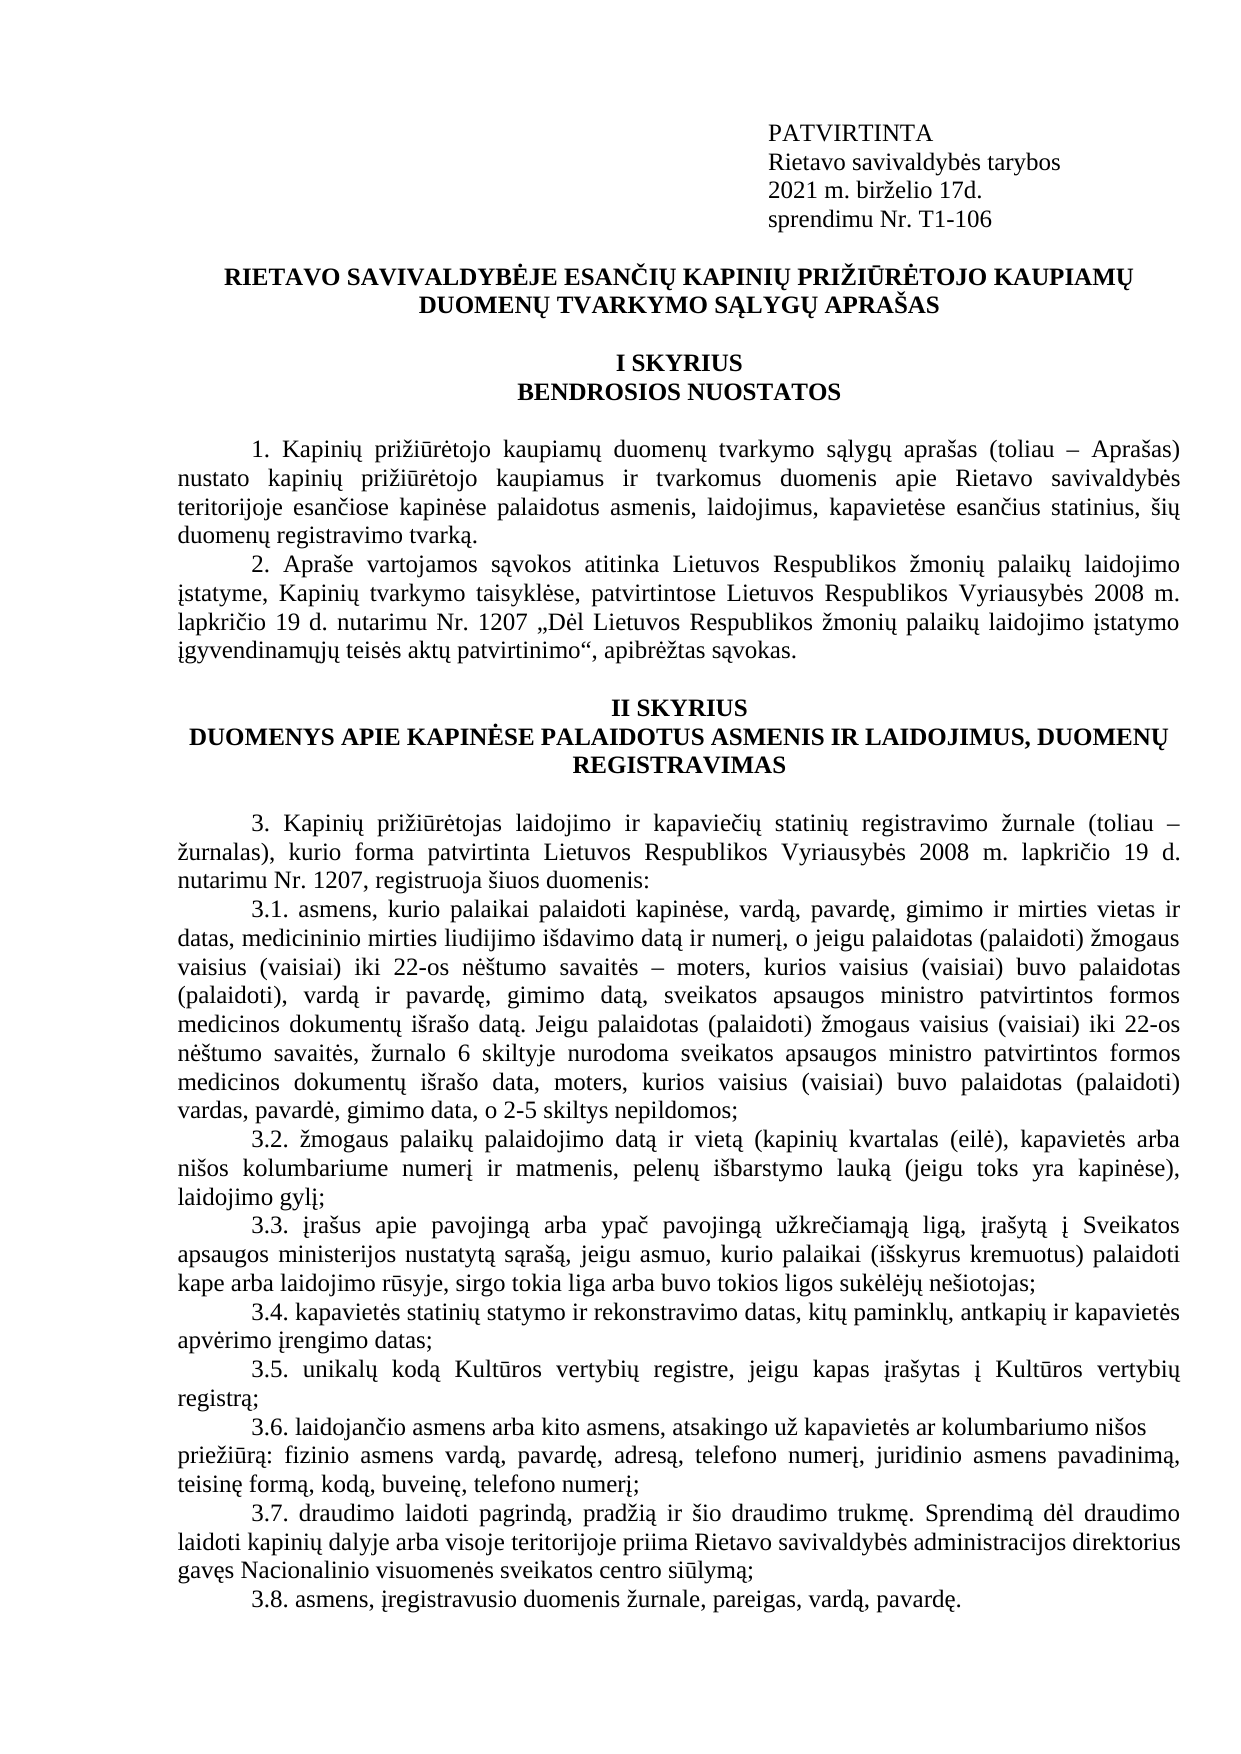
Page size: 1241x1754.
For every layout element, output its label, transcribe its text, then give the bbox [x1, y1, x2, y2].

text 3.4. kapavietės statinių statymo ir rekonstravimo datas, kitų paminklų, antkapių ir kapavietės apvėrimo įrengimo datas; [177, 1297, 1181, 1354]
text BENDROSIOS NUOSTATOS [177, 377, 1181, 406]
text priežiūrą: fizinio asmens vardą, pavardę, adresą, telefono numerį, juridinio asmens pavadinimą, teisinę formą, kodą, buveinę, telefono numerį; [177, 1441, 1181, 1498]
text 1. Kapinių prižiūrėtojo kaupiamų duomenų tvarkymo sąlygų aprašas (toliau – Aprašas) nustato kapinių prižiūrėtojo kaupiamus ir tvarkomus duomenis apie Rietavo savivaldybės teritorijoje esančiose kapinėse palaidotus asmenis, laidojimus, kapavietėse esančius statinius, šių duomenų registravimo tvarką. [177, 434, 1181, 549]
text 3.2. žmogaus palaikų palaidojimo datą ir vietą (kapinių kvartalas (eilė), kapavietės arba nišos kolumbariume numerį ir matmenis, pelenų išbarstymo lauką (jeigu toks yra kapinėse), laidojimo gylį; [177, 1124, 1181, 1211]
text II SKYRIUS [177, 693, 1181, 722]
text 3.8. asmens, įregistravusio duomenis žurnale, pareigas, vardą, pavardę. [177, 1584, 1181, 1613]
text RIETAVO SAVIVALDYBĖJE ESANČIŲ KAPINIŲ PRIŽIŪRĖTOJO KAUPIAMŲ DUOMENŲ TVARKYMO SĄLYGŲ APRAŠAS [177, 262, 1181, 319]
text DUOMENYS APIE KAPINĖSE PALAIDOTUS ASMENIS IR LAIDOJIMUS, DUOMENŲ REGISTRAVIMAS [177, 722, 1181, 779]
text 3.5. unikalų kodą Kultūros vertybių registre, jeigu kapas įrašytas į Kultūros vertybių registrą; [177, 1354, 1181, 1412]
text 2. Apraše vartojamos sąvokos atitinka Lietuvos Respublikos žmonių palaikų laidojimo įstatyme, Kapinių tvarkymo taisyklėse, patvirtintose Lietuvos Respublikos Vyriausybės 2008 m. lapkričio 19 d. nutarimu Nr. 1207 „Dėl Lietuvos Respublikos žmonių palaikų laidojimo įstatymo įgyvendinamųjų teisės aktų patvirtinimo“, apibrėžtas sąvokas. [177, 549, 1181, 664]
text 3.3. įrašus apie pavojingą arba ypač pavojingą užkrečiamąją ligą, įrašytą į Sveikatos apsaugos ministerijos nustatytą sąrašą, jeigu asmuo, kurio palaikai (išskyrus kremuotus) palaidoti kape arba laidojimo rūsyje, sirgo tokia liga arba buvo tokios ligos sukėlėjų nešiotojas; [177, 1211, 1181, 1297]
text I SKYRIUS [177, 348, 1181, 377]
text 3.7. draudimo laidoti pagrindą, pradžią ir šio draudimo trukmę. Sprendimą dėl draudimo laidoti kapinių dalyje arba visoje teritorijoje priima Rietavo savivaldybės administracijos direktorius gavęs Nacionalinio visuomenės sveikatos centro siūlymą; [177, 1498, 1181, 1584]
text PATVIRTINTA [177, 118, 1181, 147]
text sprendimu Nr. T1-106 [177, 204, 1181, 233]
text 3.6. laidojančio asmens arba kito asmens, atsakingo už kapavietės ar kolumbariumo nišos [177, 1412, 1181, 1441]
text Rietavo savivaldybės tarybos [177, 147, 1181, 176]
text 3.1. asmens, kurio palaikai palaidoti kapinėse, vardą, pavardę, gimimo ir mirties vietas ir datas, medicininio mirties liudijimo išdavimo datą ir numerį, o jeigu palaidotas (palaidoti) žmogaus vaisius (vaisiai) iki 22-os nėštumo savaitės – moters, kurios vaisius (vaisiai) buvo palaidotas (palaidoti), vardą ir pavardę, gimimo datą, sveikatos apsaugos ministro patvirtintos formos medicinos dokumentų išrašo datą. Jeigu palaidotas (palaidoti) žmogaus vaisius (vaisiai) iki 22-os nėštumo savaitės, žurnalo 6 skiltyje nurodoma sveikatos apsaugos ministro patvirtintos formos medicinos dokumentų išrašo data, moters, kurios vaisius (vaisiai) buvo palaidotas (palaidoti) vardas, pavardė, gimimo data, o 2-5 skiltys nepildomos; [177, 894, 1181, 1124]
text 2021 m. birželio 17d. [177, 176, 1181, 204]
text 3. Kapinių prižiūrėtojas laidojimo ir kapaviečių statinių registravimo žurnale (toliau – žurnalas), kurio forma patvirtinta Lietuvos Respublikos Vyriausybės 2008 m. lapkričio 19 d. nutarimu Nr. 1207, registruoja šiuos duomenis: [177, 808, 1181, 894]
